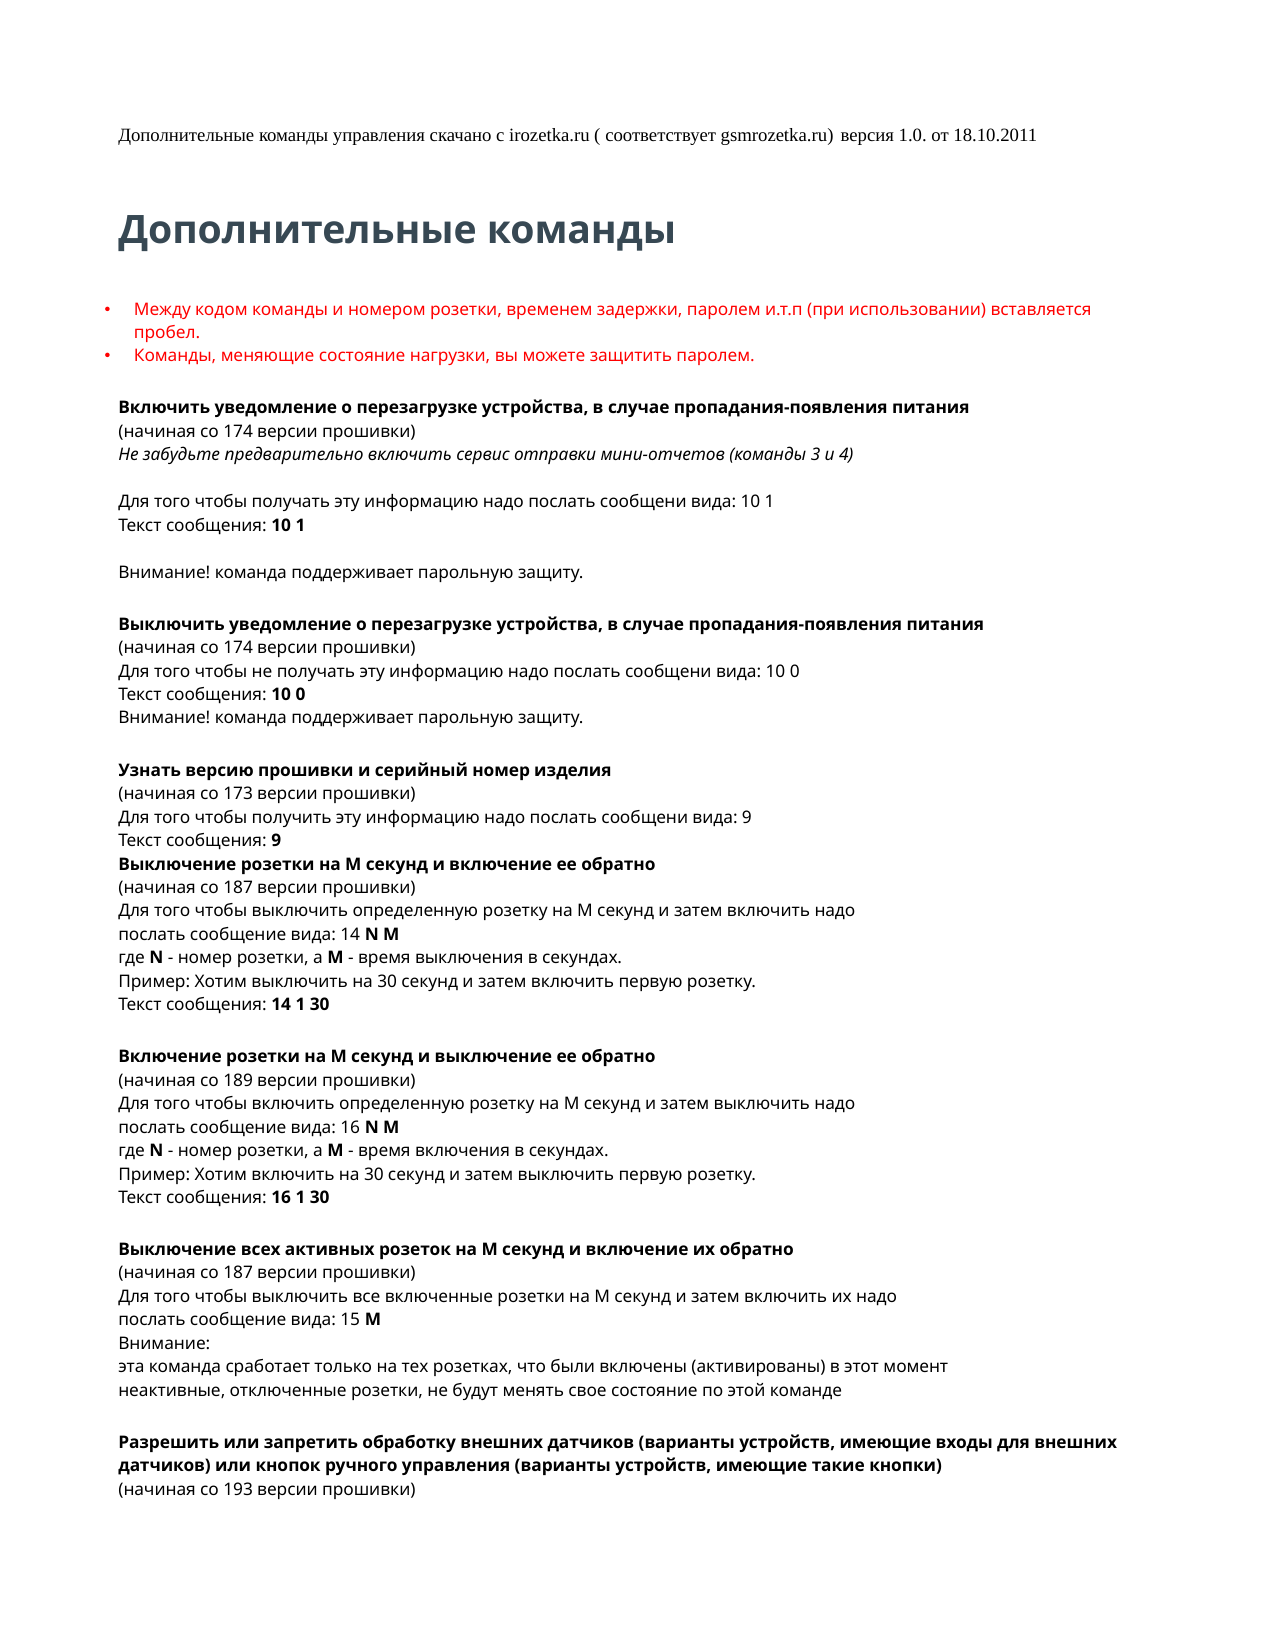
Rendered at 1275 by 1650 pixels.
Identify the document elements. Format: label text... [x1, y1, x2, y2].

text Выключить уведомление о перезагрузке устройства, в случае пропадания-появления питания (начиная со 174 версии прошивки) [118, 612, 1157, 659]
text Для того чтобы получить эту информацию надо послать сообщени вида: 9 Текст сообщения: 9 [118, 805, 1157, 852]
text Разрешить или запретить обработку внешних датчиков (варианты устройств, имеющие входы для внешних датчиков) или кнопок ручного управления (варианты устройств, имеющие такие кнопки) (начиная со 193 версии прошивки) [118, 1430, 1157, 1500]
list Между кодом команды и номером розетки, временем задержки, паролем и.т.п (при использовании) вставляется пробел. [118, 297, 1157, 343]
text Для того чтобы выключить все включенные розетки на M секунд и затем включить их надо послать сообщение вида: 15 M Внимание: эта команда сработает только на тех розетках, что были включены (активированы) в этот момент неактивные, отключенные розетки, не будут менять свое состояние по этой команде [118, 1284, 1157, 1401]
text Для того чтобы не получать эту информацию надо послать сообщени вида: 10 0 Текст сообщения: 10 0 [118, 659, 1157, 706]
text Не забудьте предварительно включить сервис отправки мини-отчетов (команды 3 и 4) Для того чтобы получать эту информацию надо послать сообщени вида: 10 1 Текст сообщения: 10 1 [118, 442, 1157, 536]
text Для того чтобы выключить определенную розетку на M секунд и затем включить надо послать сообщение вида: 14 N M где N - номер розетки, а M - время выключения в секундах. Пример: Хотим выключить на 30 секунд и затем включить первую розетку. Текст сообщения: 14 1 30 [118, 898, 1157, 1016]
text Включить уведомление о перезагрузке устройства, в случае пропадания-появления питания (начиная со 174 версии прошивки) [118, 396, 1157, 442]
subtitle Дополнительные команды [118, 202, 1157, 255]
text Выключение всех активных розеток на M секунд и включение их обратно (начиная со 187 версии прошивки) [118, 1237, 1157, 1284]
text Выключение розетки на M секунд и включение ее обратно (начиная со 187 версии прошивки) [118, 852, 1157, 898]
text Включение розетки на M секунд и выключение ее обратно (начиная со 189 версии прошивки) [118, 1044, 1157, 1091]
text Внимание! команда поддерживает парольную защиту. [118, 706, 1157, 729]
text Для того чтобы включить определенную розетку на M секунд и затем выключить надо послать сообщение вида: 16 N M где N - номер розетки, а M - время включения в секундах. Пример: Хотим включить на 30 секунд и затем выключить первую розетку. Текст сообщения: 16 1 30 [118, 1091, 1157, 1208]
text Узнать версию прошивки и серийный номер изделия (начиная со 173 версии прошивки) [118, 758, 1157, 805]
list Команды, меняющие состояние нагрузки, вы можете защитить паролем. [118, 343, 1157, 367]
text Внимание! команда поддерживает парольную защиту. [118, 536, 1157, 583]
